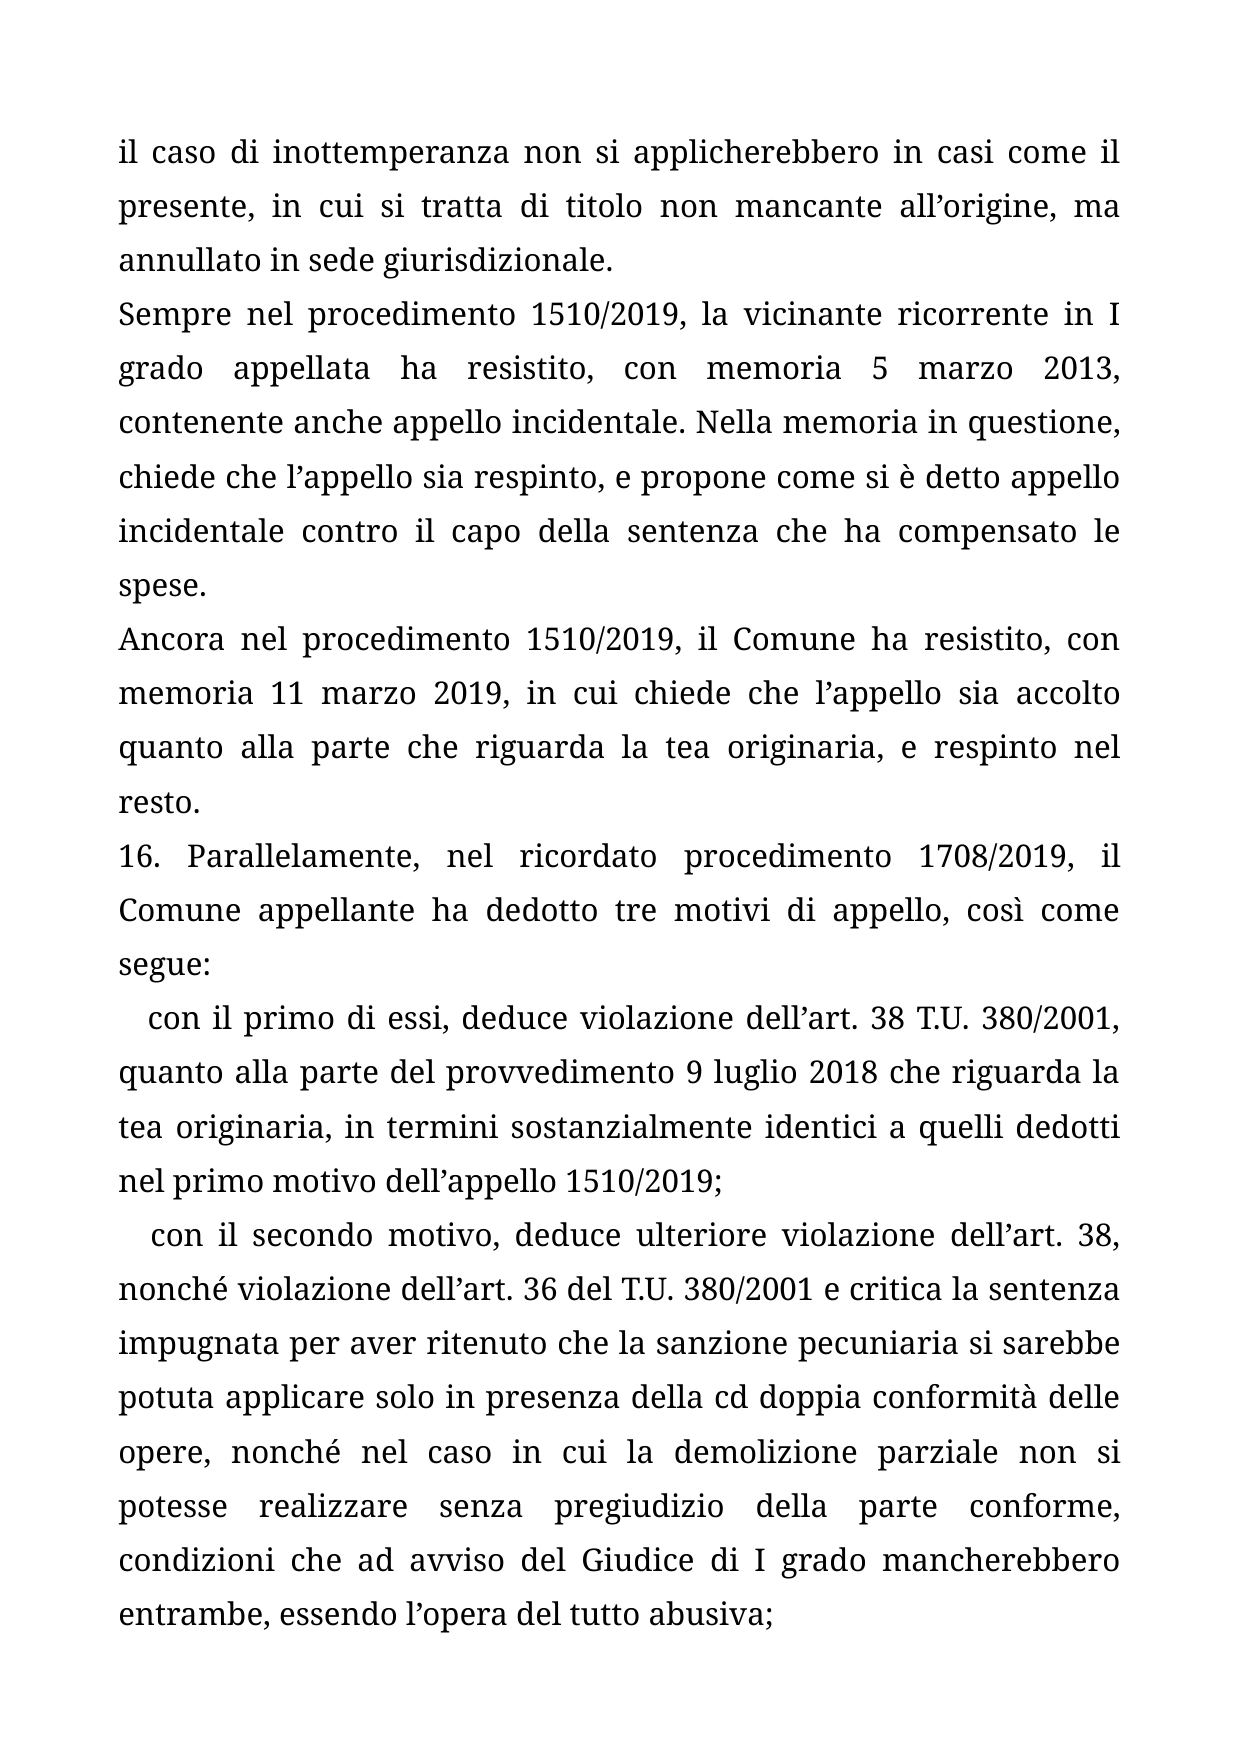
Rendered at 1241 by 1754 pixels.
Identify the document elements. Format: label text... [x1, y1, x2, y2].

text il caso di inottemperanza non si applicherebbero in casi come il presente, in cui si tratta di titolo non mancante all’origine, ma annullato in sede giurisdizionale. [118, 118, 1122, 281]
text  con il secondo motivo, deduce ulteriore violazione dell’art. 38, nonché violazione dell’art. 36 del T.U. 380/2001 e critica la sentenza impugnata per aver ritenuto che la sanzione pecuniaria si sarebbe potuta applicare solo in presenza della cd doppia conformità delle opere, nonché nel caso in cui la demolizione parziale non si potesse realizzare senza pregiudizio della parte conforme, condizioni che ad avviso del Giudice di I grado mancherebbero entrambe, essendo l’opera del tutto abusiva; [118, 1201, 1122, 1635]
text Ancora nel procedimento 1510/2019, il Comune ha resistito, con memoria 11 marzo 2019, in cui chiede che l’appello sia accolto quanto alla parte che riguarda la tea originaria, e respinto nel resto. [118, 606, 1122, 822]
text 16. Parallelamente, nel ricordato procedimento 1708/2019, il Comune appellante ha dedotto tre motivi di appello, così come segue: [118, 822, 1122, 985]
text Sempre nel procedimento 1510/2019, la vicinante ricorrente in I grado appellata ha resistito, con memoria 5 marzo 2013, contenente anche appello incidentale. Nella memoria in questione, chiede che l’appello sia respinto, e propone come si è detto appello incidentale contro il capo della sentenza che ha compensato le spese. [118, 281, 1122, 606]
text  con il primo di essi, deduce violazione dell’art. 38 T.U. 380/2001, quanto alla parte del provvedimento 9 luglio 2018 che riguarda la tea originaria, in termini sostanzialmente identici a quelli dedotti nel primo motivo dell’appello 1510/2019; [118, 985, 1122, 1201]
